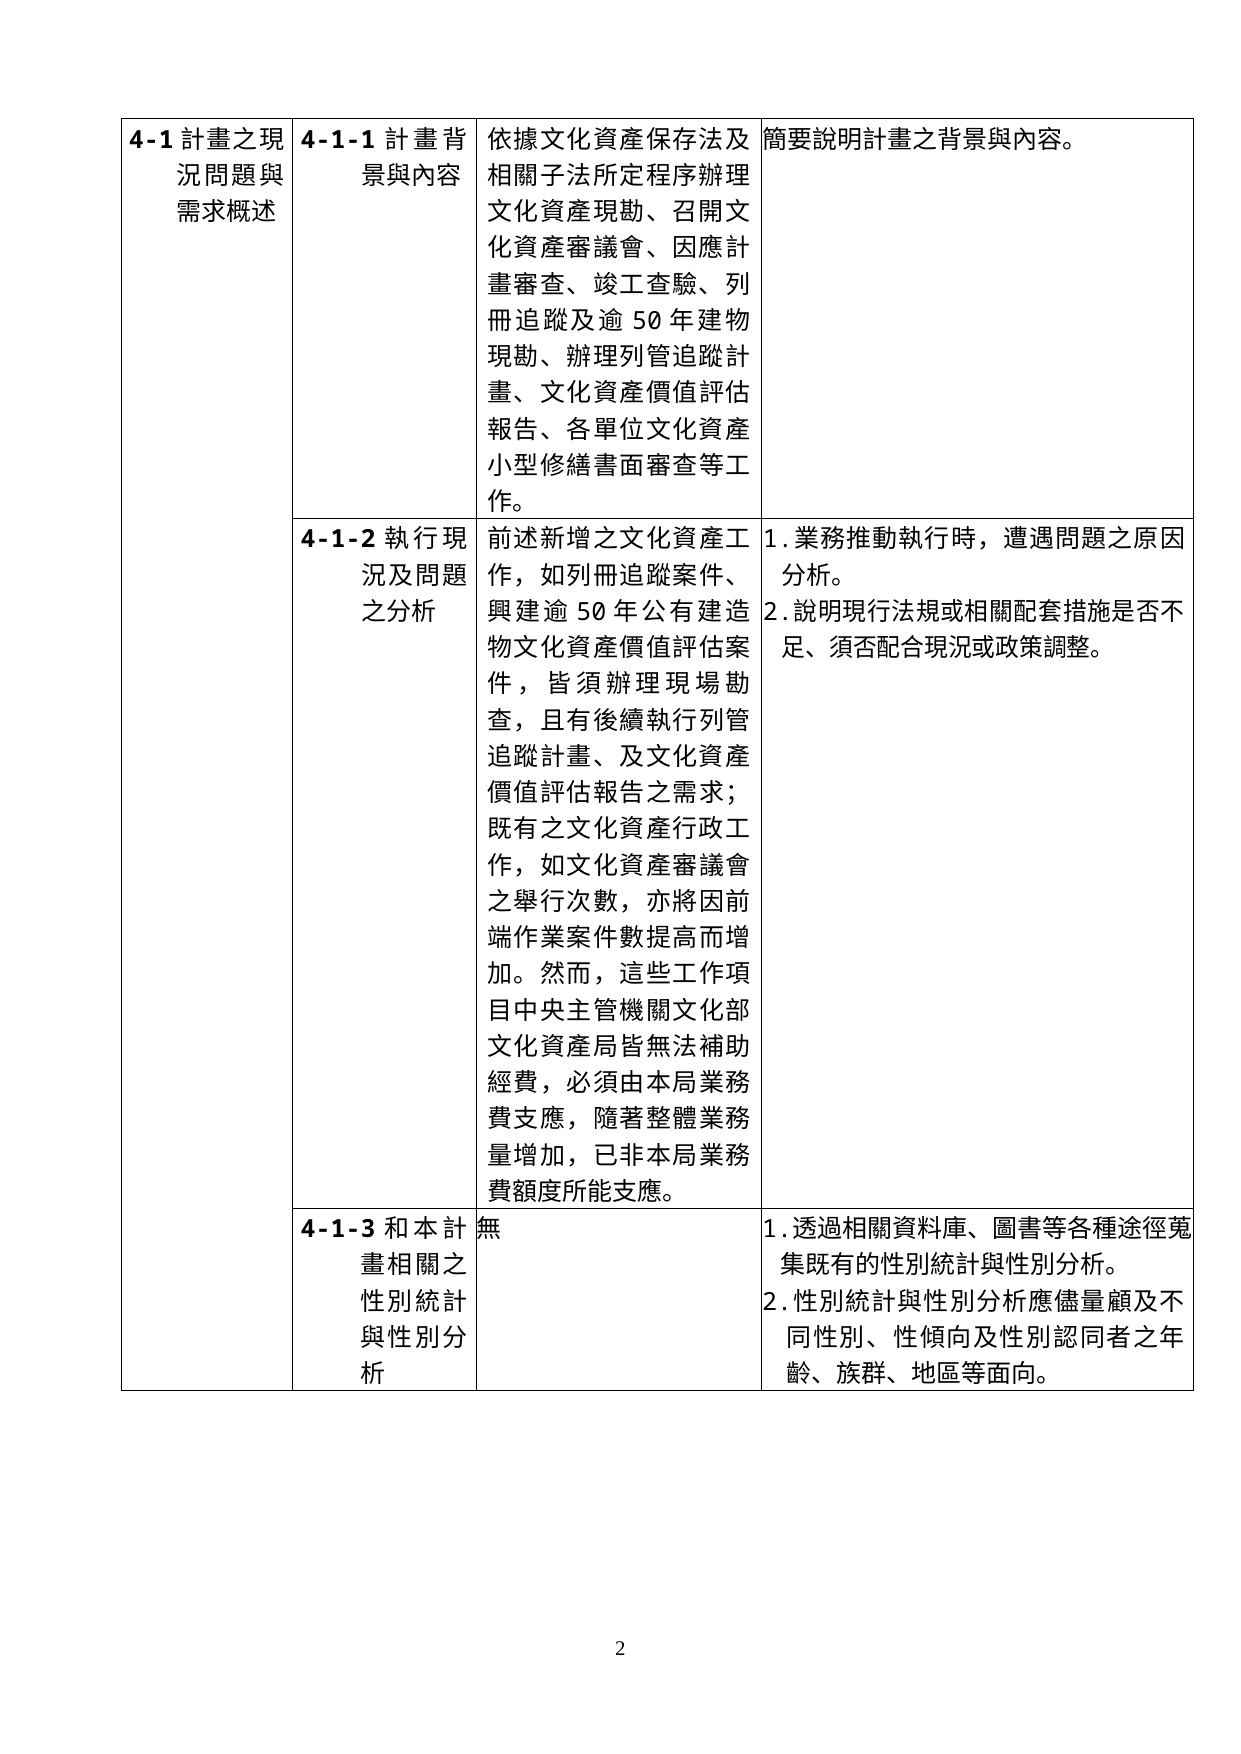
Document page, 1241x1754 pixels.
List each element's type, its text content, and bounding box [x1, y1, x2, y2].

table_cell 無 [477, 1209, 761, 1390]
table_cell 4-1計畫之現況問題與需求概述 [122, 119, 292, 1390]
table_cell 1.透過相關資料庫、圖書等各種途徑蒐集既有的性別統計與性別分析。 2.性別統計與性別分析應儘量顧及不同性別、性傾向及性別認同者之年齡、族群、地區等面向。 [762, 1209, 1193, 1390]
table_cell 簡要說明計畫之背景與內容。 [762, 119, 1193, 518]
table_cell 4-1-3和本計畫相關之性別統計與性別分析 [293, 1209, 476, 1390]
table_cell 前述新增之文化資產工作，如列冊追蹤案件、興建逾50年公有建造物文化資產價值評估案件，皆須辦理現場勘查，且有後續執行列管追蹤計畫、及文化資產價值評估報告之需求；既有之文化資產行政工作，如文化資產審議會之舉行次數，亦將因前端作業案件數提高而增加。然而，這些工作項目中央主管機關文化部文化資產局皆無法補助經費，必須由本局業務費支應，隨著整體業務量增加，已非本局業務費額度所能支應。 [477, 519, 761, 1208]
table_cell 1.業務推動執行時，遭遇問題之原因分析。 2.說明現行法規或相關配套措施是否不足、須否配合現況或政策調整。 [762, 519, 1193, 1208]
table_cell 4-1-1計畫背景與內容 [293, 119, 476, 518]
table_cell 依據文化資產保存法及相關子法所定程序辦理文化資產現勘、召開文化資產審議會、因應計畫審查、竣工查驗、列冊追蹤及逾50年建物現勘、辦理列管追蹤計畫、文化資產價值評估報告、各單位文化資產小型修繕書面審查等工作。 [477, 119, 761, 518]
table_cell 4-1-2執行現況及問題之分析 [293, 519, 476, 1208]
